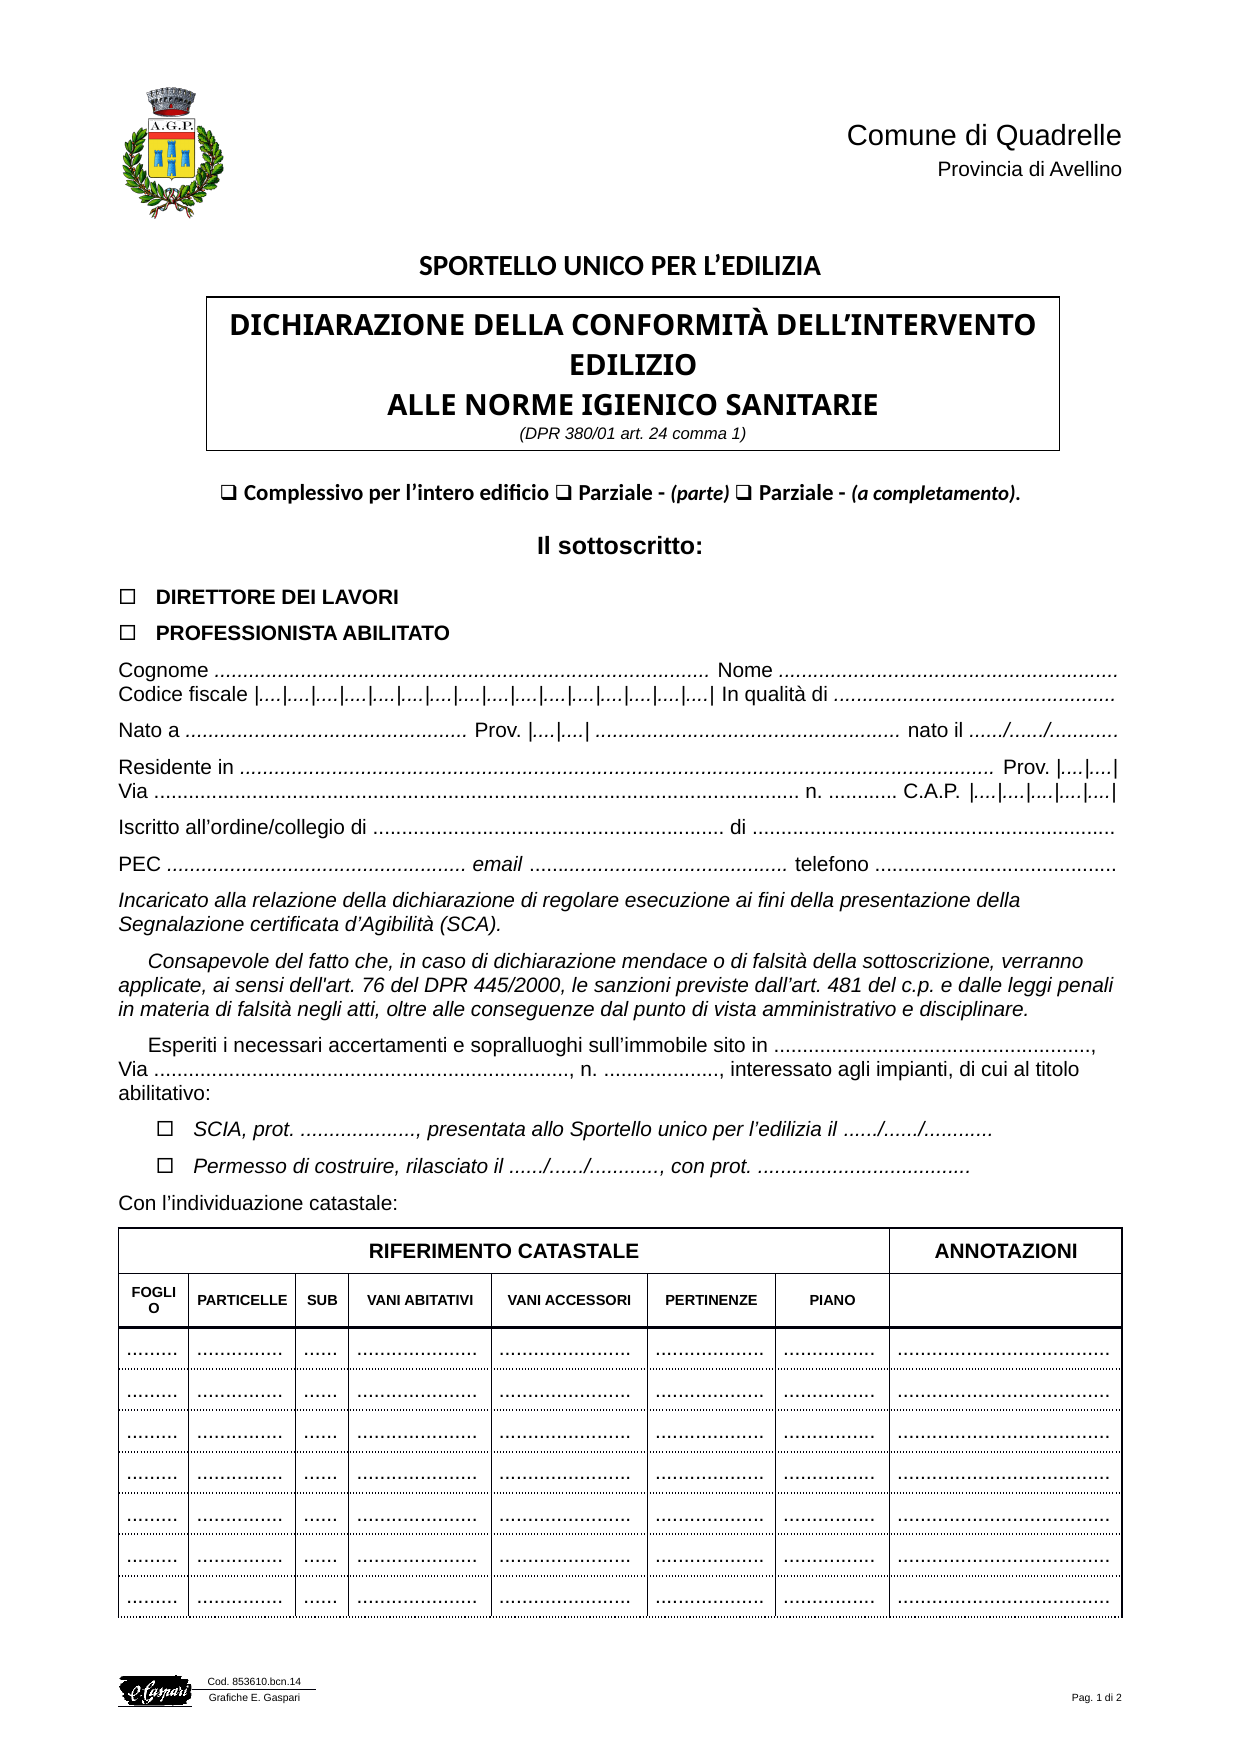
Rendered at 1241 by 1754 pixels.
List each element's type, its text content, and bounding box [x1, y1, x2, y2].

text Il sottoscritto: [118, 531, 1122, 560]
table_cell ..................... [349, 1492, 491, 1533]
text Residente in ................................................................................................................................... Prov. |....|....| Via ................................................................................................................ n. ............ C.A.P. |....|....|....|....|....| [118, 755, 1122, 803]
table_cell ................ [776, 1368, 889, 1409]
table_cell ...... [296, 1533, 348, 1574]
table_cell ......... [119, 1368, 188, 1409]
table_cell FOGLIO [119, 1274, 188, 1326]
table_cell ................... [648, 1329, 775, 1368]
table_cell ..................... [349, 1533, 491, 1574]
table_cell ......... [119, 1575, 188, 1616]
list Permesso di costruire, rilasciato il ....../....../............, con prot. ..................................... [156, 1154, 1122, 1178]
list SCIA, prot. ...................., presentata allo Sportello unico per l’edilizia il ....../....../............ [156, 1117, 1122, 1141]
table_cell ................... [648, 1533, 775, 1574]
table_cell ................ [776, 1329, 889, 1368]
table_cell ................... [648, 1575, 775, 1616]
text  Complessivo per l’intero edificio  Parziale - (parte)  Parziale - (a completamento). [118, 478, 1122, 506]
table_cell ............... [189, 1368, 295, 1409]
text Cognome ...................................................................................... Nome ........................................................... Codice fiscale |....|....|....|....|....|....|....|....|....|....|....|....|....|....|....|....| In qualità di ................................................. [118, 658, 1122, 706]
text Con l’individuazione catastale: [118, 1190, 1122, 1214]
text Provincia di Avellino [224, 157, 1122, 181]
list PROFESSIONISTA ABILITATO [118, 621, 1122, 645]
text Esperiti i necessari accertamenti e sopralluoghi sull’immobile sito in ......................................................., Via ........................................................................, n. ...................., interessato agli impianti, di cui al titolo abilitativo: [118, 1033, 1122, 1105]
table_cell ............... [189, 1329, 295, 1368]
table_cell ......... [119, 1451, 188, 1492]
table_cell ......... [119, 1409, 188, 1451]
table_cell [890, 1274, 1121, 1326]
table_cell ...... [296, 1409, 348, 1451]
table_cell ....................... [492, 1409, 647, 1451]
table_cell ....................... [492, 1533, 647, 1574]
table_cell ..................... [349, 1368, 491, 1409]
text Incaricato alla relazione della dichiarazione di regolare esecuzione ai fini della presentazione della Segnalazione certificata d’Agibilità (SCA). [118, 888, 1122, 936]
table_cell VANI ABITATIVI [349, 1274, 491, 1326]
table_cell ............... [189, 1533, 295, 1574]
table_cell ................... [648, 1451, 775, 1492]
text Nato a ................................................. Prov. |....|....| ..................................................... nato il ....../....../............ [118, 718, 1122, 742]
list DIRETTORE DEI LAVORI [118, 585, 1122, 609]
text Comune di Quadrelle [224, 118, 1122, 152]
table_cell ....................... [492, 1329, 647, 1368]
table_cell SUB [296, 1274, 348, 1326]
table_cell ..................................... [890, 1368, 1121, 1409]
table_cell ..................... [349, 1575, 491, 1616]
table_cell PIANO [776, 1274, 889, 1326]
table_cell ..................... [349, 1329, 491, 1368]
text Iscritto all’ordine/collegio di ............................................................. di ............................................................... [118, 815, 1122, 839]
subtitle SPORTELLO UNICO PER L’EDILIZIA [118, 247, 1122, 282]
table_cell ..................................... [890, 1492, 1121, 1533]
table_cell VANI ACCESSORI [492, 1274, 647, 1326]
table_cell ..................... [349, 1451, 491, 1492]
table_cell ....................... [492, 1492, 647, 1533]
table_cell ............... [189, 1409, 295, 1451]
table_header ANNOTAZIONI [890, 1229, 1121, 1273]
table_cell ............... [189, 1492, 295, 1533]
table_cell ....................... [492, 1368, 647, 1409]
table_cell ...... [296, 1575, 348, 1616]
table_cell ............... [189, 1575, 295, 1616]
table_cell ................ [776, 1451, 889, 1492]
table_cell ......... [119, 1492, 188, 1533]
picture [118, 1674, 192, 1706]
table_cell ....................... [492, 1575, 647, 1616]
table_cell ................ [776, 1575, 889, 1616]
table_cell ......... [119, 1329, 188, 1368]
table_cell ......... [119, 1533, 188, 1574]
table_cell ..................... [349, 1409, 491, 1451]
table_cell ..................................... [890, 1533, 1121, 1574]
table_cell PARTICELLE [189, 1274, 295, 1326]
table_cell ................... [648, 1492, 775, 1533]
text Consapevole del fatto che, in caso di dichiarazione mendace o di falsità della sottoscrizione, verranno applicate, ai sensi dell'art. 76 del DPR 445/2000, le sanzioni previste dall’art. 481 del c.p. e dalle leggi penali in materia di falsità negli atti, oltre alle conseguenze dal punto di vista amministrativo e disciplinare. [118, 948, 1122, 1020]
table_cell PERTINENZE [648, 1274, 775, 1326]
table_header RIFERIMENTO CATASTALE [119, 1229, 889, 1273]
table_cell ....................... [492, 1451, 647, 1492]
table_cell ...... [296, 1368, 348, 1409]
table_cell ..................................... [890, 1575, 1121, 1616]
table_cell ..................................... [890, 1329, 1121, 1368]
table_cell ...... [296, 1451, 348, 1492]
table_cell ............... [189, 1451, 295, 1492]
table_cell ................ [776, 1533, 889, 1574]
table_cell ................... [648, 1409, 775, 1451]
table_cell ...... [296, 1329, 348, 1368]
picture [122, 87, 224, 219]
table_cell ..................................... [890, 1451, 1121, 1492]
table_cell ..................................... [890, 1409, 1121, 1451]
table_cell ................ [776, 1409, 889, 1451]
table_cell ...... [296, 1492, 348, 1533]
table_cell ................ [776, 1492, 889, 1533]
text PEC .................................................... email ............................................. telefono .......................................... [118, 852, 1122, 876]
table_cell ................... [648, 1368, 775, 1409]
